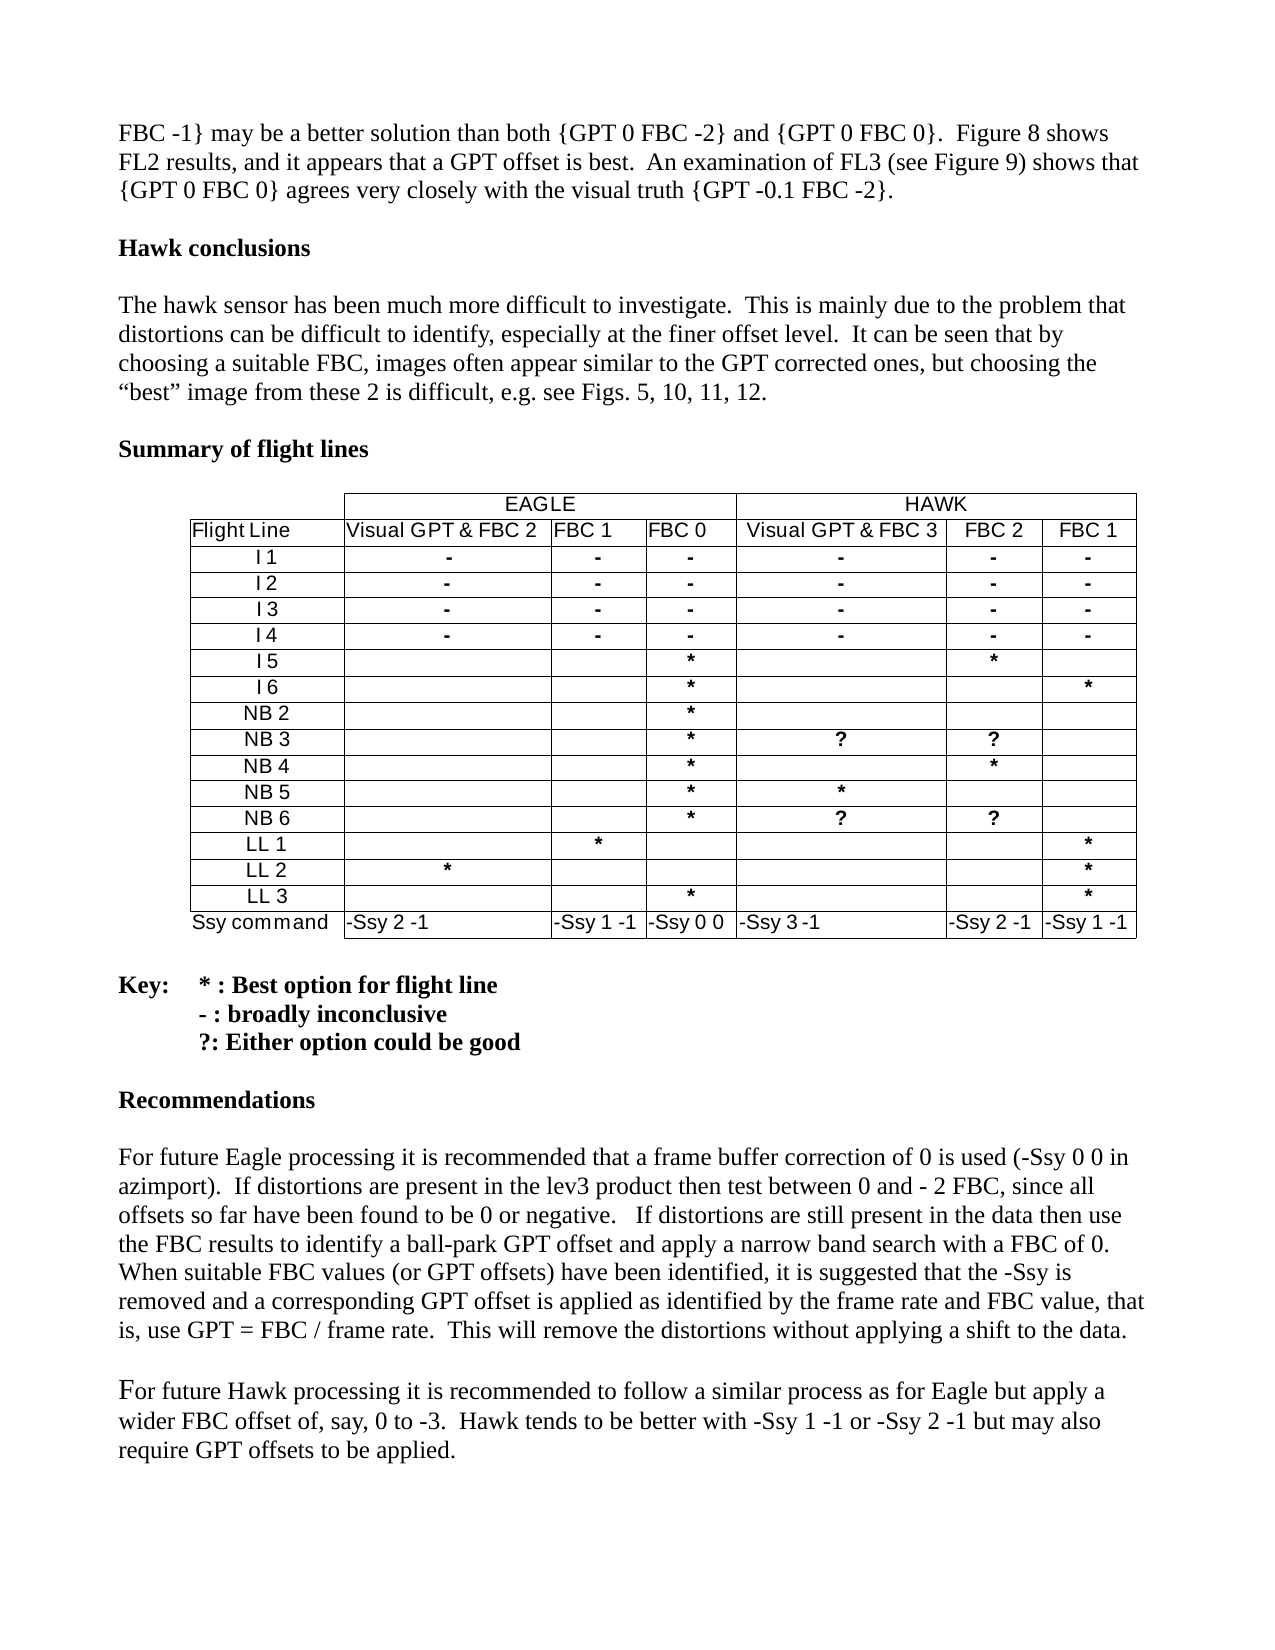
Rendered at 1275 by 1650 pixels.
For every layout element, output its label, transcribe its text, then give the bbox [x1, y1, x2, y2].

text The hawk sensor has been much more difficult to investigate. This is mainly due to the problem that distortions can be difficult to identify, especially at the finer offset level. It can be seen that by choosing a suitable FBC, images often appear similar to the GPT corrected ones, but choosing the “best” image from these 2 is difficult, e.g. see Figs. 5, 10, 11, 12. [118, 291, 1157, 406]
text Hawk conclusions [118, 233, 1157, 262]
text ?: Either option could be good [118, 1027, 1157, 1056]
text Key: * : Best option for flight line [118, 970, 1157, 999]
text - : broadly inconclusive [118, 999, 1157, 1027]
text Recommendations [118, 1085, 1157, 1114]
text Summary of flight lines [118, 434, 1157, 463]
text FBC -1} may be a better solution than both {GPT 0 FBC -2} and {GPT 0 FBC 0}. Figure 8 shows FL2 results, and it appears that a GPT offset is best. An examination of FL3 (see Figure 9) shows that {GPT 0 FBC 0} agrees very closely with the visual truth {GPT -0.1 FBC -2}. [118, 118, 1157, 204]
text For future Hawk processing it is recommended to follow a similar process as for Eagle but apply a wider FBC offset of, say, 0 to -3. Hawk tends to be better with -Ssy 1 -1 or -Ssy 2 -1 but may also require GPT offsets to be applied. [118, 1372, 1157, 1463]
text For future Eagle processing it is recommended that a frame buffer correction of 0 is used (-Ssy 0 0 in azimport). If distortions are present in the lev3 product then test between 0 and - 2 FBC, since all offsets so far have been found to be 0 or negative. If distortions are still present in the data then use the FBC results to identify a ball-park GPT offset and apply a narrow band search with a FBC of 0. When suitable FBC values (or GPT offsets) have been identified, it is suggested that the -Ssy is removed and a corresponding GPT offset is applied as identified by the frame rate and FBC value, that is, use GPT = FBC / frame rate. This will remove the distortions without applying a shift to the data. [118, 1142, 1157, 1344]
